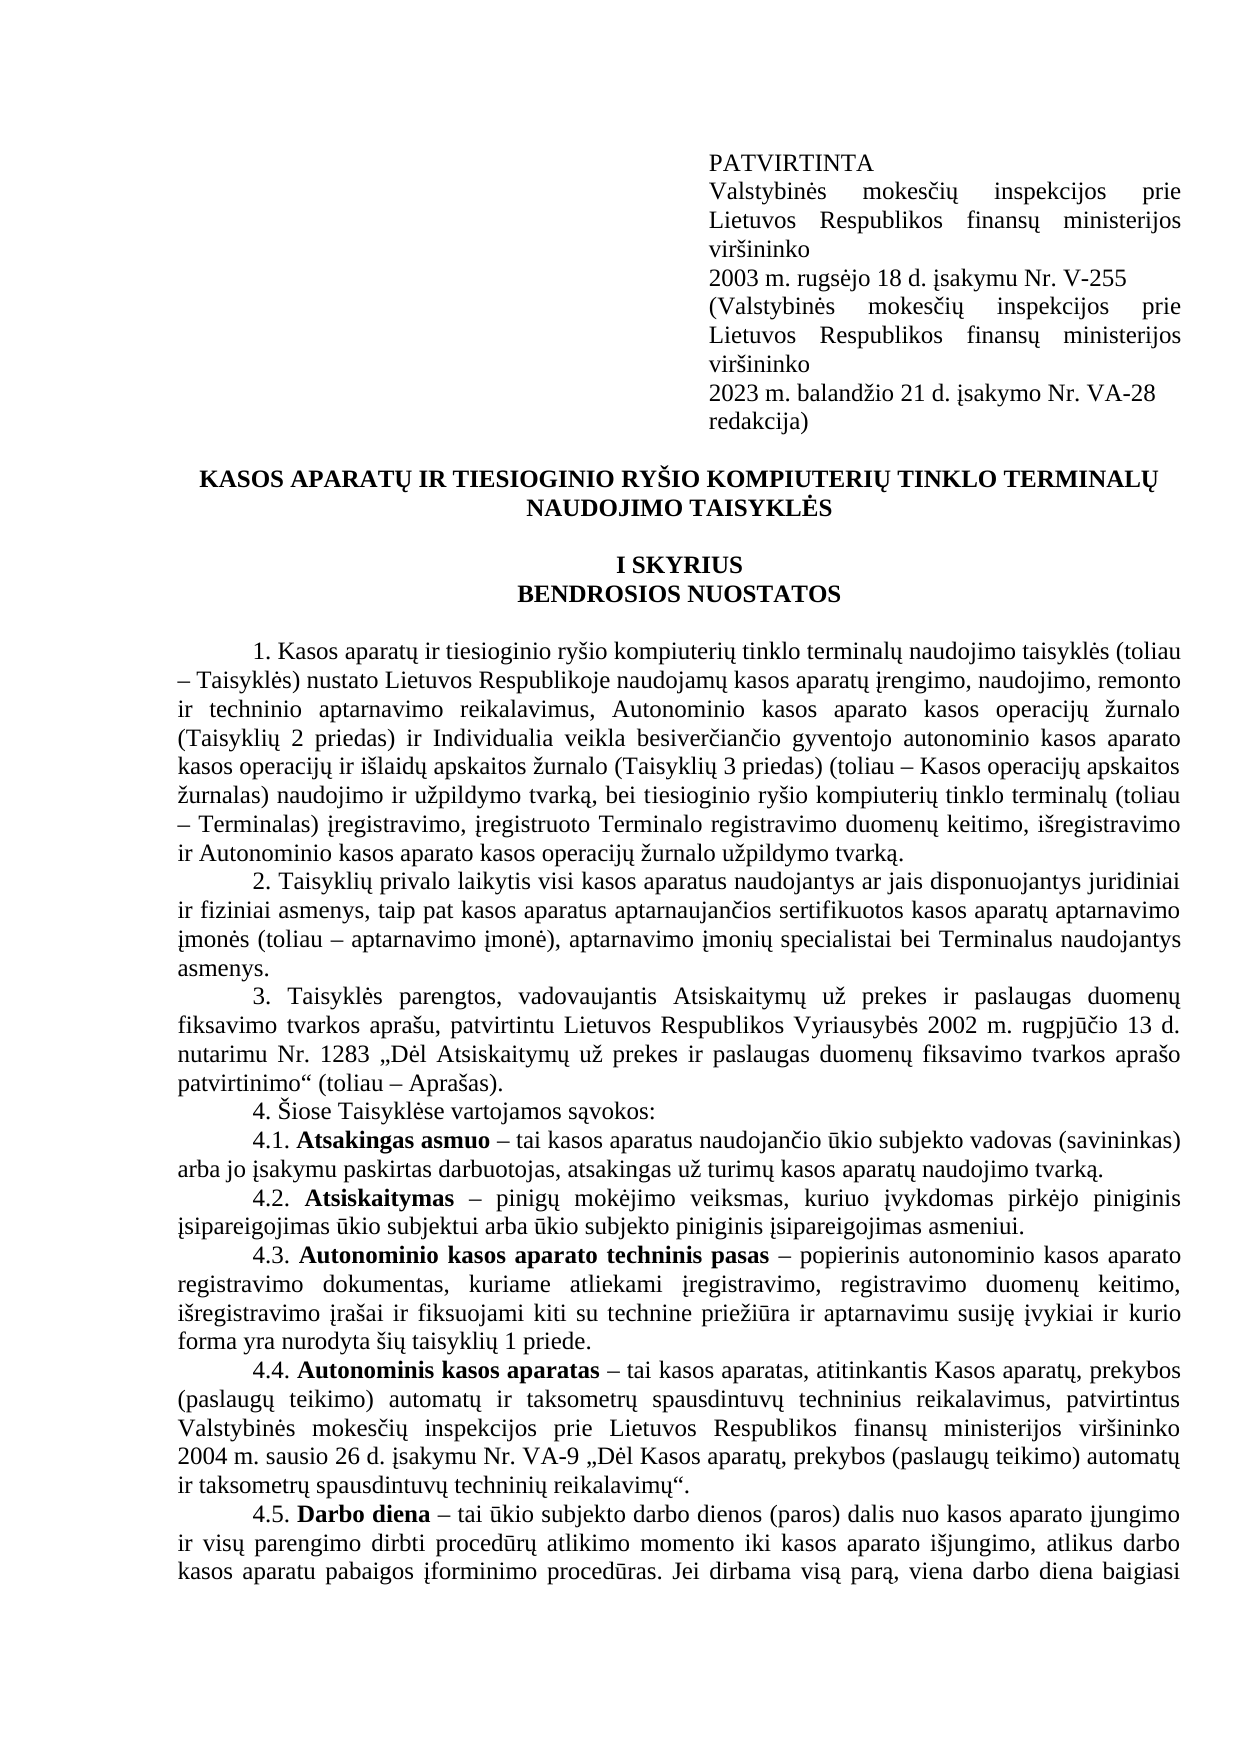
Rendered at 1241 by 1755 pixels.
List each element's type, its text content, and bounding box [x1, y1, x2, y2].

text redakcija) [709, 406, 1181, 435]
text 4.2. Atsiskaitymas – pinigų mokėjimo veiksmas, kuriuo įvykdomas pirkėjo piniginis įsipareigojimas ūkio subjektui arba ūkio subjekto piniginis įsipareigojimas asmeniui. [177, 1183, 1181, 1240]
text (Valstybinės mokesčių inspekcijos prie Lietuvos Respublikos finansų ministerijos viršininko [709, 291, 1181, 378]
text 1. Kasos aparatų ir tiesioginio ryšio kompiuterių tinklo terminalų naudojimo taisyklės (toliau – Taisyklės) nustato Lietuvos Respublikoje naudojamų kasos aparatų įrengimo, naudojimo, remonto ir techninio aptarnavimo reikalavimus, Autonominio kasos aparato kasos operacijų žurnalo (Taisyklių 2 priedas) ir Individualia veikla besiverčiančio gyventojo autonominio kasos aparato kasos operacijų ir išlaidų apskaitos žurnalo (Taisyklių 3 priedas) (toliau – Kasos operacijų apskaitos žurnalas) naudojimo ir užpildymo tvarką, bei tiesioginio ryšio kompiuterių tinklo terminalų (toliau – Terminalas) įregistravimo, įregistruoto Terminalo registravimo duomenų keitimo, išregistravimo ir Autonominio kasos aparato kasos operacijų žurnalo užpildymo tvarką. [177, 636, 1181, 866]
text 4.4. Autonominis kasos aparatas – tai kasos aparatas, atitinkantis Kasos aparatų, prekybos (paslaugų teikimo) automatų ir taksometrų spausdintuvų techninius reikalavimus, patvirtintus Valstybinės mokesčių inspekcijos prie Lietuvos Respublikos finansų ministerijos viršininko 2004 m. sausio 26 d. įsakymu Nr. VA-9 „Dėl Kasos aparatų, prekybos (paslaugų teikimo) automatų ir taksometrų spausdintuvų techninių reikalavimų“. [177, 1355, 1181, 1499]
text KASOS APARATŲ IR TIESIOGINIO RYŠIO KOMPIUTERIŲ TINKLO TERMINALŲ NAUDOJIMO TAISYKLĖS [177, 464, 1181, 521]
text Valstybinės mokesčių inspekcijos prie Lietuvos Respublikos finansų ministerijos viršininko [709, 176, 1181, 263]
text 3. Taisyklės parengtos, vadovaujantis Atsiskaitymų už prekes ir paslaugas duomenų fiksavimo tvarkos aprašu, patvirtintu Lietuvos Respublikos Vyriausybės 2002 m. rugpjūčio 13 d. nutarimu Nr. 1283 „Dėl Atsiskaitymų už prekes ir paslaugas duomenų fiksavimo tvarkos aprašo patvirtinimo“ (toliau – Aprašas). [177, 981, 1181, 1096]
text 4.1. Atsakingas asmuo – tai kasos aparatus naudojančio ūkio subjekto vadovas (savininkas) arba jo įsakymu paskirtas darbuotojas, atsakingas už turimų kasos aparatų naudojimo tvarką. [177, 1125, 1181, 1183]
text I SKYRIUS [177, 550, 1181, 579]
text 2003 m. rugsėjo 18 d. įsakymu Nr. V-255 [709, 263, 1181, 291]
text 4. Šiose Taisyklėse vartojamos sąvokos: [177, 1096, 1181, 1125]
text 4.5. Darbo diena – tai ūkio subjekto darbo dienos (paros) dalis nuo kasos aparato įjungimo ir visų parengimo dirbti procedūrų atlikimo momento iki kasos aparato išjungimo, atlikus darbo kasos aparatu pabaigos įforminimo procedūras. Jei dirbama visą parą, viena darbo diena baigiasi [177, 1499, 1181, 1585]
text PATVIRTINTA [709, 148, 1181, 176]
text 2023 m. balandžio 21 d. įsakymo Nr. VA-28 [709, 378, 1181, 406]
text 4.3. Autonominio kasos aparato techninis pasas – popierinis autonominio kasos aparato registravimo dokumentas, kuriame atliekami įregistravimo, registravimo duomenų keitimo, išregistravimo įrašai ir fiksuojami kiti su technine priežiūra ir aptarnavimu susiję įvykiai ir kurio forma yra nurodyta šių taisyklių 1 priede. [177, 1240, 1181, 1355]
text 2. Taisyklių privalo laikytis visi kasos aparatus naudojantys ar jais disponuojantys juridiniai ir fiziniai asmenys, taip pat kasos aparatus aptarnaujančios sertifikuotos kasos aparatų aptarnavimo įmonės (toliau – aptarnavimo įmonė), aptarnavimo įmonių specialistai bei Terminalus naudojantys asmenys. [177, 866, 1181, 981]
text BENDROSIOS NUOSTATOS [177, 579, 1181, 608]
